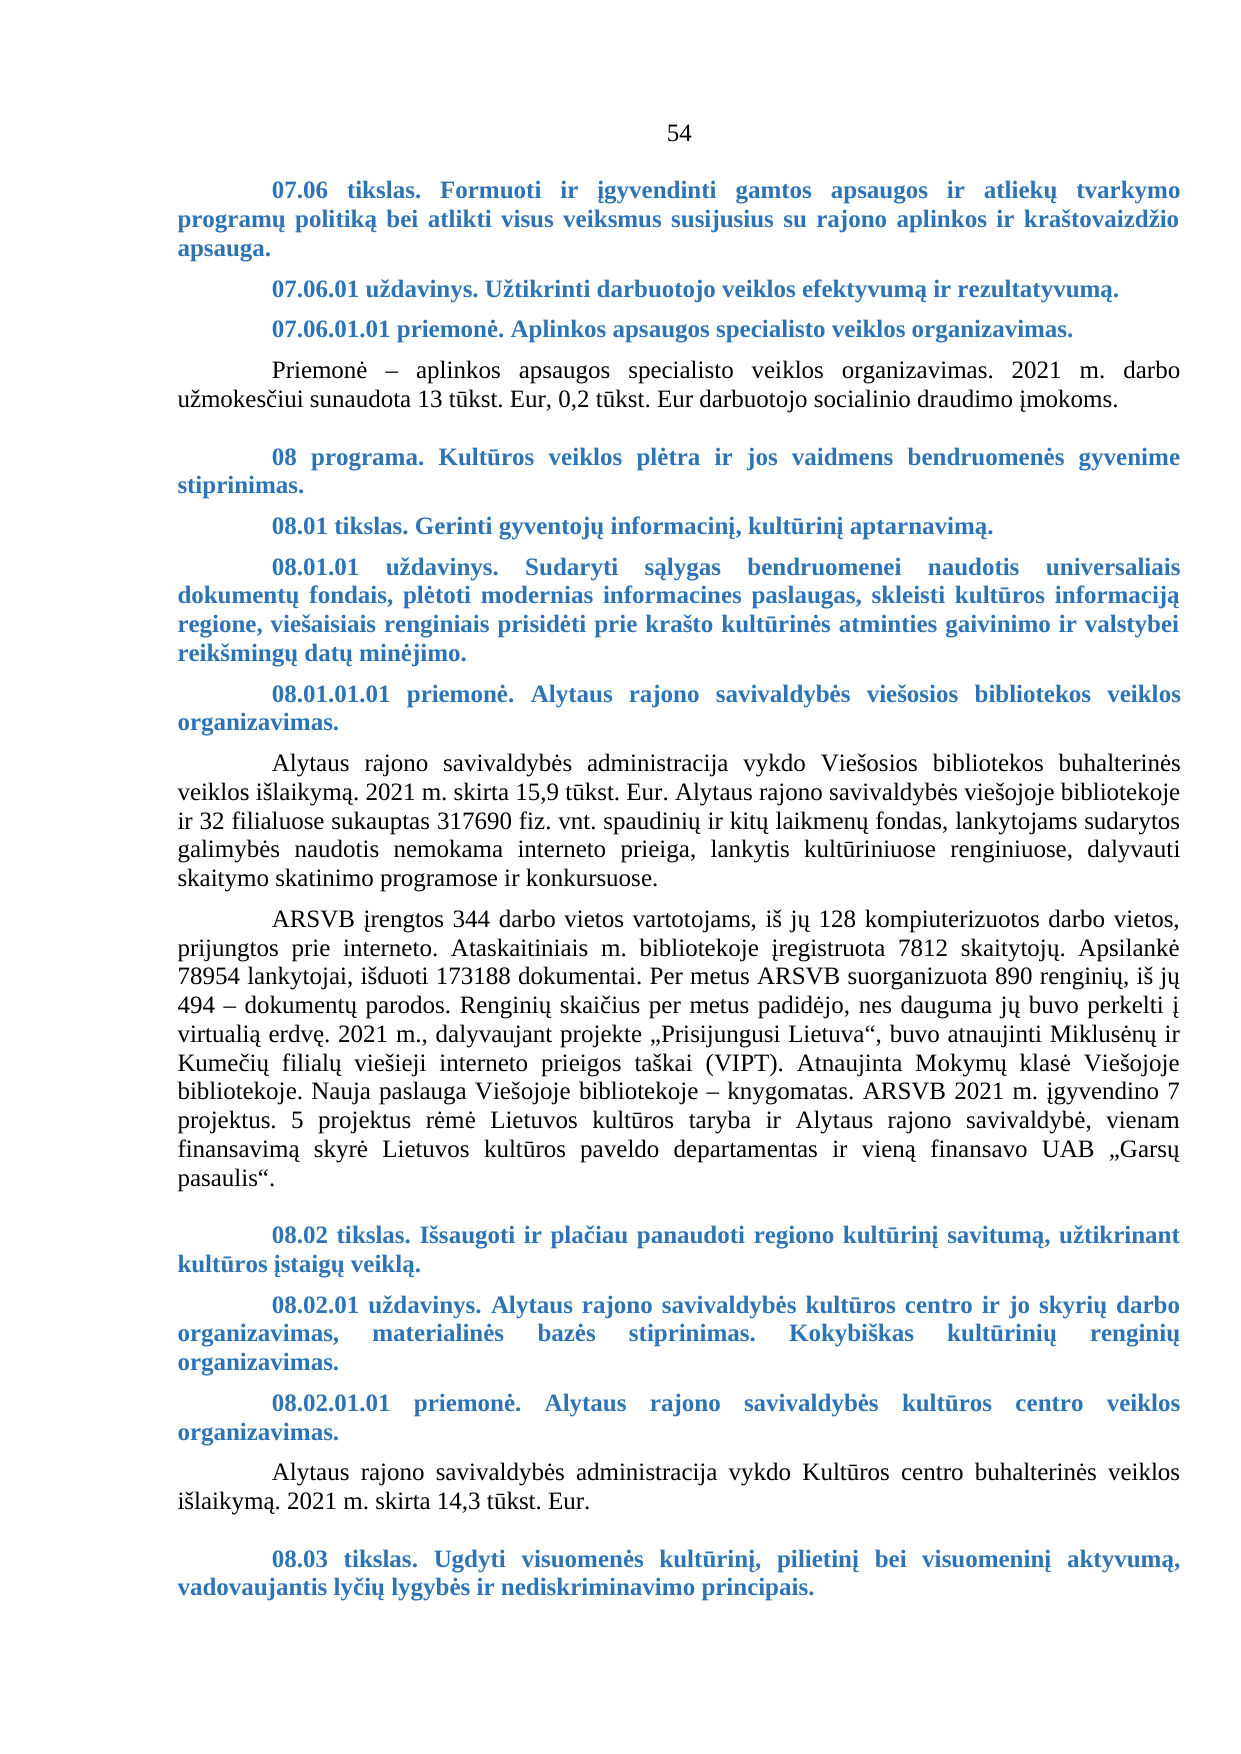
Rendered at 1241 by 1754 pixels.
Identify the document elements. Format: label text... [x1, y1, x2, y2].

text 07.06.01 uždavinys. Užtikrinti darbuotojo veiklos efektyvumą ir rezultatyvumą. [177, 274, 1181, 303]
text 08.01 tikslas. Gerinti gyventojų informacinį, kultūrinį aptarnavimą. [177, 511, 1181, 540]
text 07.06.01.01 priemonė. Aplinkos apsaugos specialisto veiklos organizavimas. [177, 314, 1181, 343]
text Alytaus rajono savivaldybės administracija vykdo Kultūros centro buhalterinės veiklos išlaikymą. 2021 m. skirta 14,3 tūkst. Eur. [177, 1457, 1181, 1515]
text ARSVB įrengtos 344 darbo vietos vartotojams, iš jų 128 kompiuterizuotos darbo vietos, prijungtos prie interneto. Ataskaitiniais m. bibliotekoje įregistruota 7812 skaitytojų. Apsilankė 78954 lankytojai, išduoti 173188 dokumentai. Per metus ARSVB suorganizuota 890 renginių, iš jų 494 – dokumentų parodos. Renginių skaičius per metus padidėjo, nes dauguma jų buvo perkelti į virtualią erdvę. 2021 m., dalyvaujant projekte „Prisijungusi Lietuva“, buvo atnaujinti Miklusėnų ir Kumečių filialų viešieji interneto prieigos taškai (VIPT). Atnaujinta Mokymų klasė Viešojoje bibliotekoje. Nauja paslauga Viešojoje bibliotekoje – knygomatas. ARSVB 2021 m. įgyvendino 7 projektus. 5 projektus rėmė Lietuvos kultūros taryba ir Alytaus rajono savivaldybė, vienam finansavimą skyrė Lietuvos kultūros paveldo departamentas ir vieną finansavo UAB „Garsų pasaulis“. [177, 904, 1181, 1191]
text 08.03 tikslas. Ugdyti visuomenės kultūrinį, pilietinį bei visuomeninį aktyvumą, vadovaujantis lyčių lygybės ir nediskriminavimo principais. [177, 1544, 1181, 1601]
text Priemonė – aplinkos apsaugos specialisto veiklos organizavimas. 2021 m. darbo užmokesčiui sunaudota 13 tūkst. Eur, 0,2 tūkst. Eur darbuotojo socialinio draudimo įmokoms. [177, 355, 1181, 413]
text 08.02.01 uždavinys. Alytaus rajono savivaldybės kultūros centro ir jo skyrių darbo organizavimas, materialinės bazės stiprinimas. Kokybiškas kultūrinių renginių organizavimas. [177, 1290, 1181, 1376]
text 07.06 tikslas. Formuoti ir įgyvendinti gamtos apsaugos ir atliekų tvarkymo programų politiką bei atlikti visus veiksmus susijusius su rajono aplinkos ir kraštovaizdžio apsauga. [177, 176, 1181, 262]
text 08.02.01.01 priemonė. Alytaus rajono savivaldybės kultūros centro veiklos organizavimas. [177, 1388, 1181, 1445]
text 08.01.01.01 priemonė. Alytaus rajono savivaldybės viešosios bibliotekos veiklos organizavimas. [177, 679, 1181, 736]
text 08 programa. Kultūros veiklos plėtra ir jos vaidmens bendruomenės gyvenime stiprinimas. [177, 442, 1181, 499]
text 08.02 tikslas. Išsaugoti ir plačiau panaudoti regiono kultūrinį savitumą, užtikrinant kultūros įstaigų veiklą. [177, 1220, 1181, 1278]
text 08.01.01 uždavinys. Sudaryti sąlygas bendruomenei naudotis universaliais dokumentų fondais, plėtoti modernias informacines paslaugas, skleisti kultūros informaciją regione, viešaisiais renginiais prisidėti prie krašto kultūrinės atminties gaivinimo ir valstybei reikšmingų datų minėjimo. [177, 552, 1181, 667]
text Alytaus rajono savivaldybės administracija vykdo Viešosios bibliotekos buhalterinės veiklos išlaikymą. 2021 m. skirta 15,9 tūkst. Eur. Alytaus rajono savivaldybės viešojoje bibliotekoje ir 32 filialuose sukauptas 317690 fiz. vnt. spaudinių ir kitų laikmenų fondas, lankytojams sudarytos galimybės naudotis nemokama interneto prieiga, lankytis kultūriniuose renginiuose, dalyvauti skaitymo skatinimo programose ir konkursuose. [177, 748, 1181, 892]
